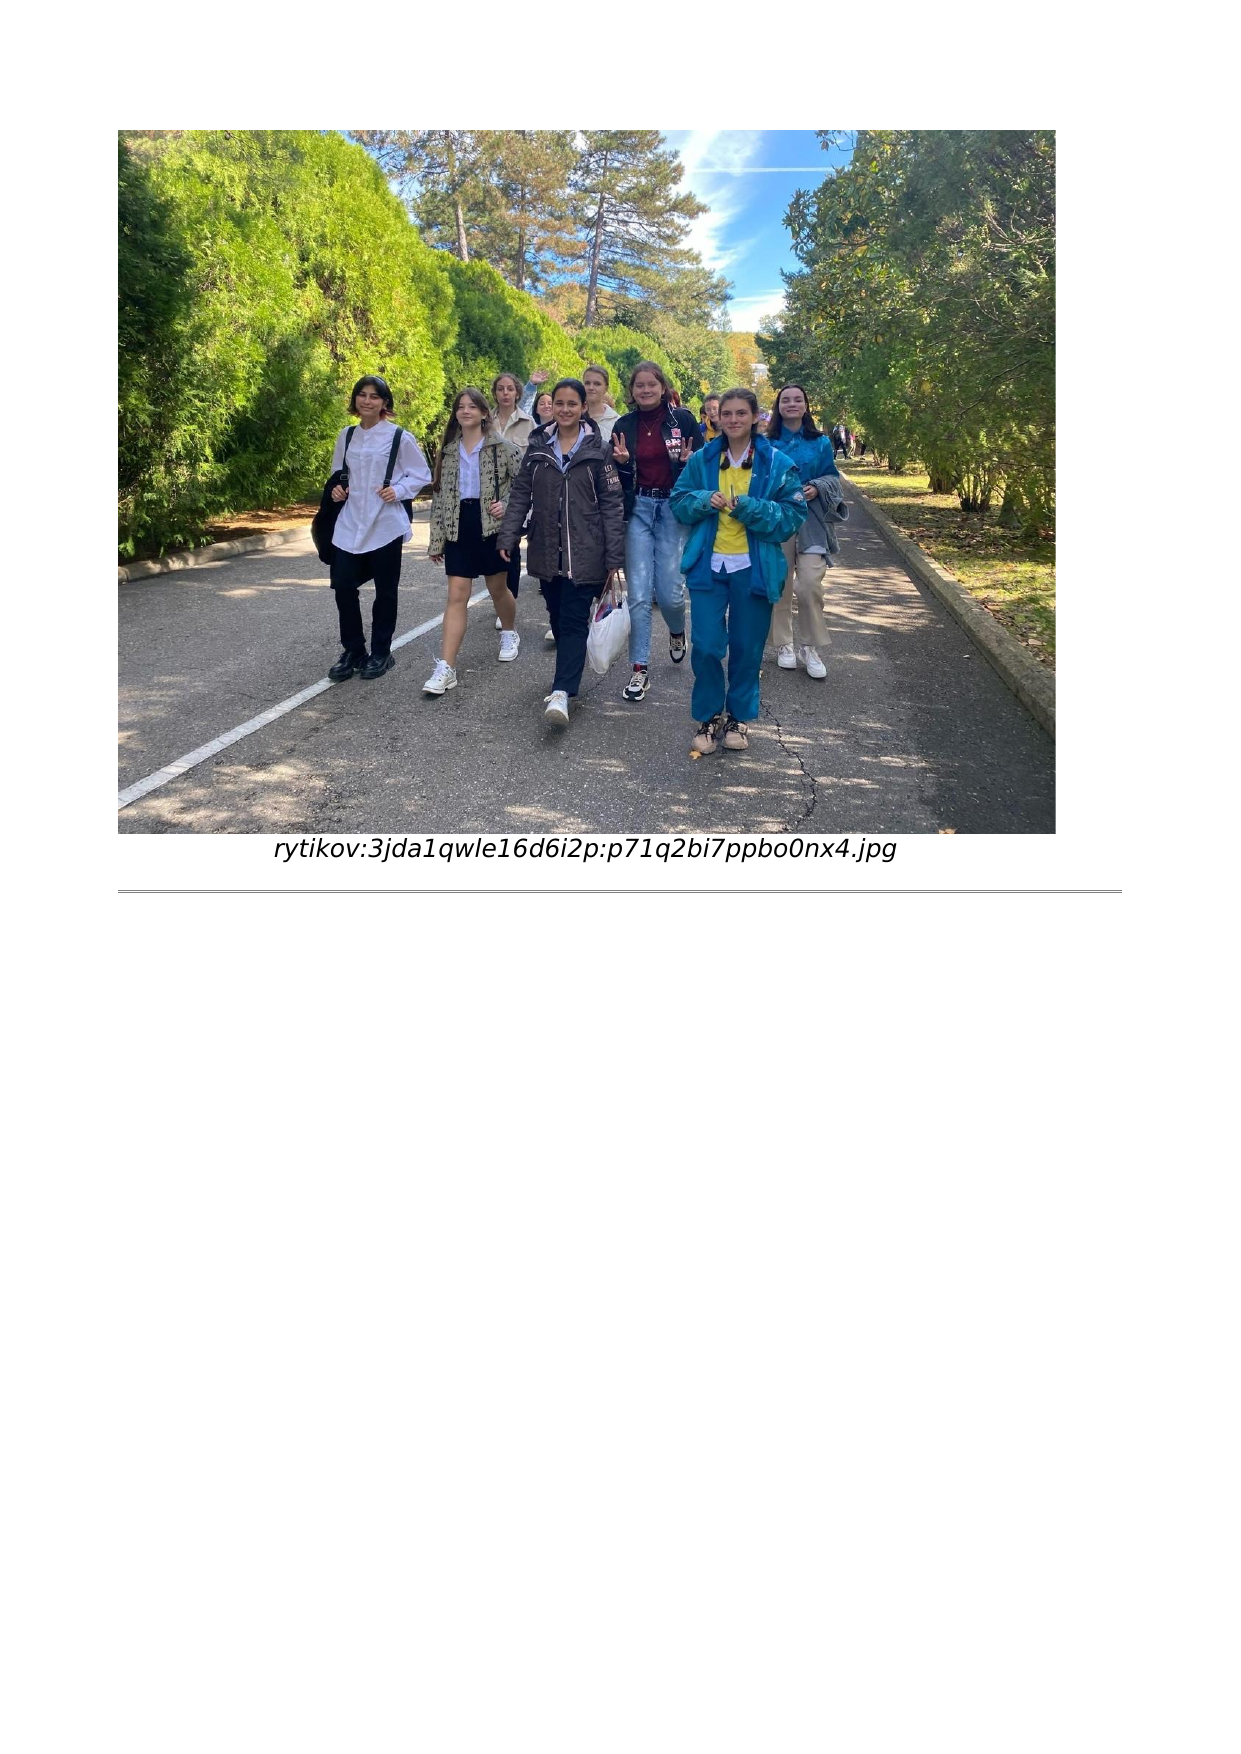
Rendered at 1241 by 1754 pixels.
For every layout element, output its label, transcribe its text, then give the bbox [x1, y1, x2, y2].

picture [118, 130, 1056, 834]
text rytikov:3jda1qwle16d6i2p:p71q2bi7ppbo0nx4.jpg [118, 834, 1056, 863]
